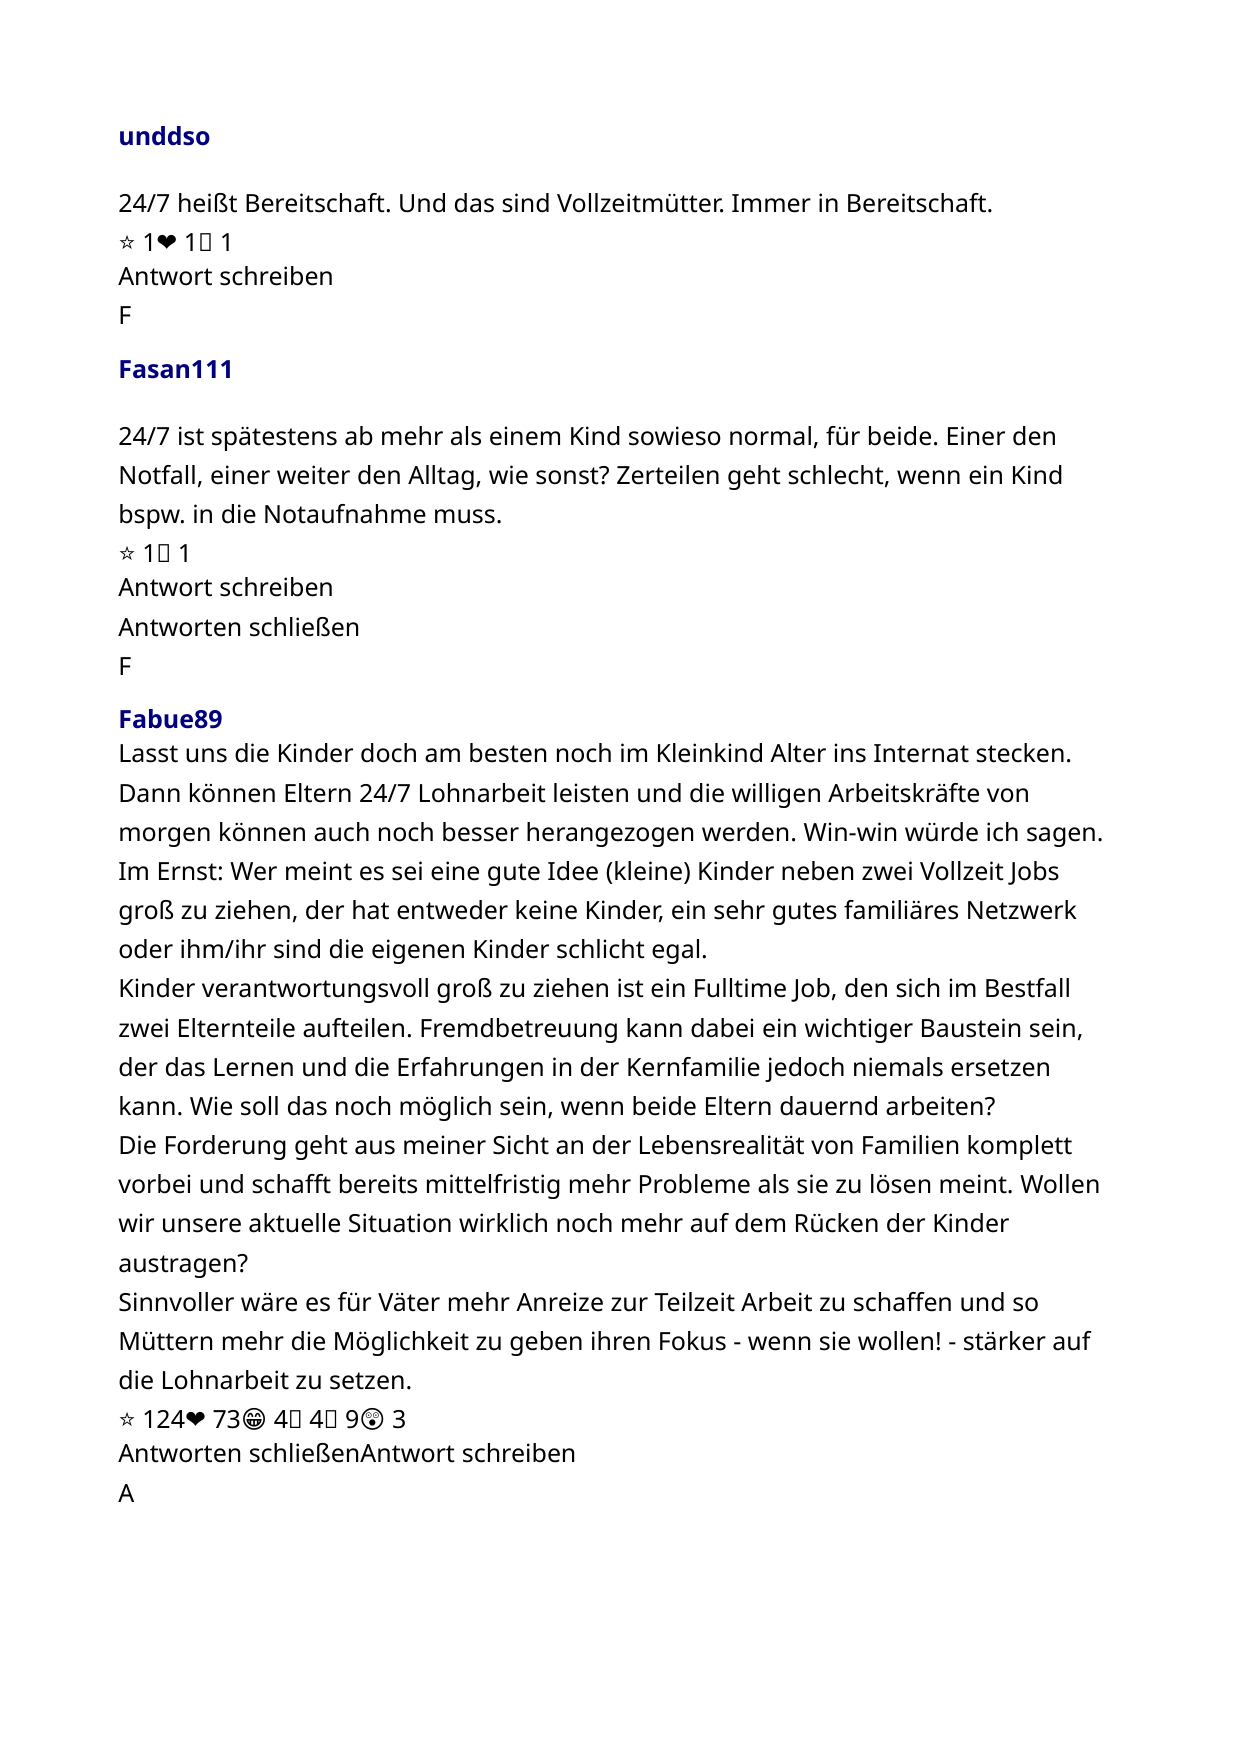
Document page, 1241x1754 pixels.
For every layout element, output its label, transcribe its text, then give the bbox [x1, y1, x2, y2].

text A [118, 1475, 1122, 1509]
text Im Ernst: Wer meint es sei eine gute Idee (kleine) Kinder neben zwei Vollzeit Jobs groß zu ziehen, der hat entweder keine Kinder, ein sehr gutes familiäres Netzwerk oder ihm/ihr sind die eigenen Kinder schlicht egal. [118, 854, 1122, 966]
text ⭐️ 1🤨 1 [118, 536, 1122, 570]
text ⭐️ 124❤️ 73😁 4🙁 4🤨 9😲 3 [118, 1402, 1122, 1436]
text Kinder verantwortungsvoll groß zu ziehen ist ein Fulltime Job, den sich im Bestfall zwei Elternteile aufteilen. Fremdbetreuung kann dabei ein wichtiger Baustein sein, der das Lernen und die Erfahrungen in der Kernfamilie jedoch niemals ersetzen kann. Wie soll das noch möglich sein, wenn beide Eltern dauernd arbeiten? [118, 971, 1122, 1123]
text Die Forderung geht aus meiner Sicht an der Lebensrealität von Familien komplett vorbei und schafft bereits mittelfristig mehr Probleme als sie zu lösen meint. Wollen wir unsere aktuelle Situation wirklich noch mehr auf dem Rücken der Kinder austragen? [118, 1128, 1122, 1279]
subtitle Fasan111 [118, 351, 1122, 385]
text 24/7 heißt Bereitschaft. Und das sind Vollzeitmütter. Immer in Bereitschaft. [118, 185, 1122, 219]
text ⭐️ 1❤️ 1🙁 1 [118, 224, 1122, 258]
text Antwort schreiben [118, 570, 1122, 604]
text F [118, 298, 1122, 332]
text Lasst uns die Kinder doch am besten noch im Kleinkind Alter ins Internat stecken. Dann können Eltern 24/7 Lohnarbeit leisten und die willigen Arbeitskräfte von morgen können auch noch besser herangezogen werden. Win-win würde ich sagen. [118, 736, 1122, 848]
text Antworten schließenAntwort schreiben [118, 1436, 1122, 1470]
text 24/7 ist spätestens ab mehr als einem Kind sowieso normal, für beide. Einer den Notfall, einer weiter den Alltag, wie sonst? Zerteilen geht schlecht, wenn ein Kind bspw. in die Notaufnahme muss. [118, 418, 1122, 531]
subtitle Fabue89 [118, 702, 1122, 736]
text Antwort schreiben [118, 258, 1122, 292]
text Antworten schließen [118, 609, 1122, 643]
text Sinnvoller wäre es für Väter mehr Anreize zur Teilzeit Arbeit zu schaffen und so Müttern mehr die Möglichkeit zu geben ihren Fokus - wenn sie wollen! - stärker auf die Lohnarbeit zu setzen. [118, 1284, 1122, 1397]
subtitle unddso [118, 118, 1122, 152]
text F [118, 648, 1122, 682]
